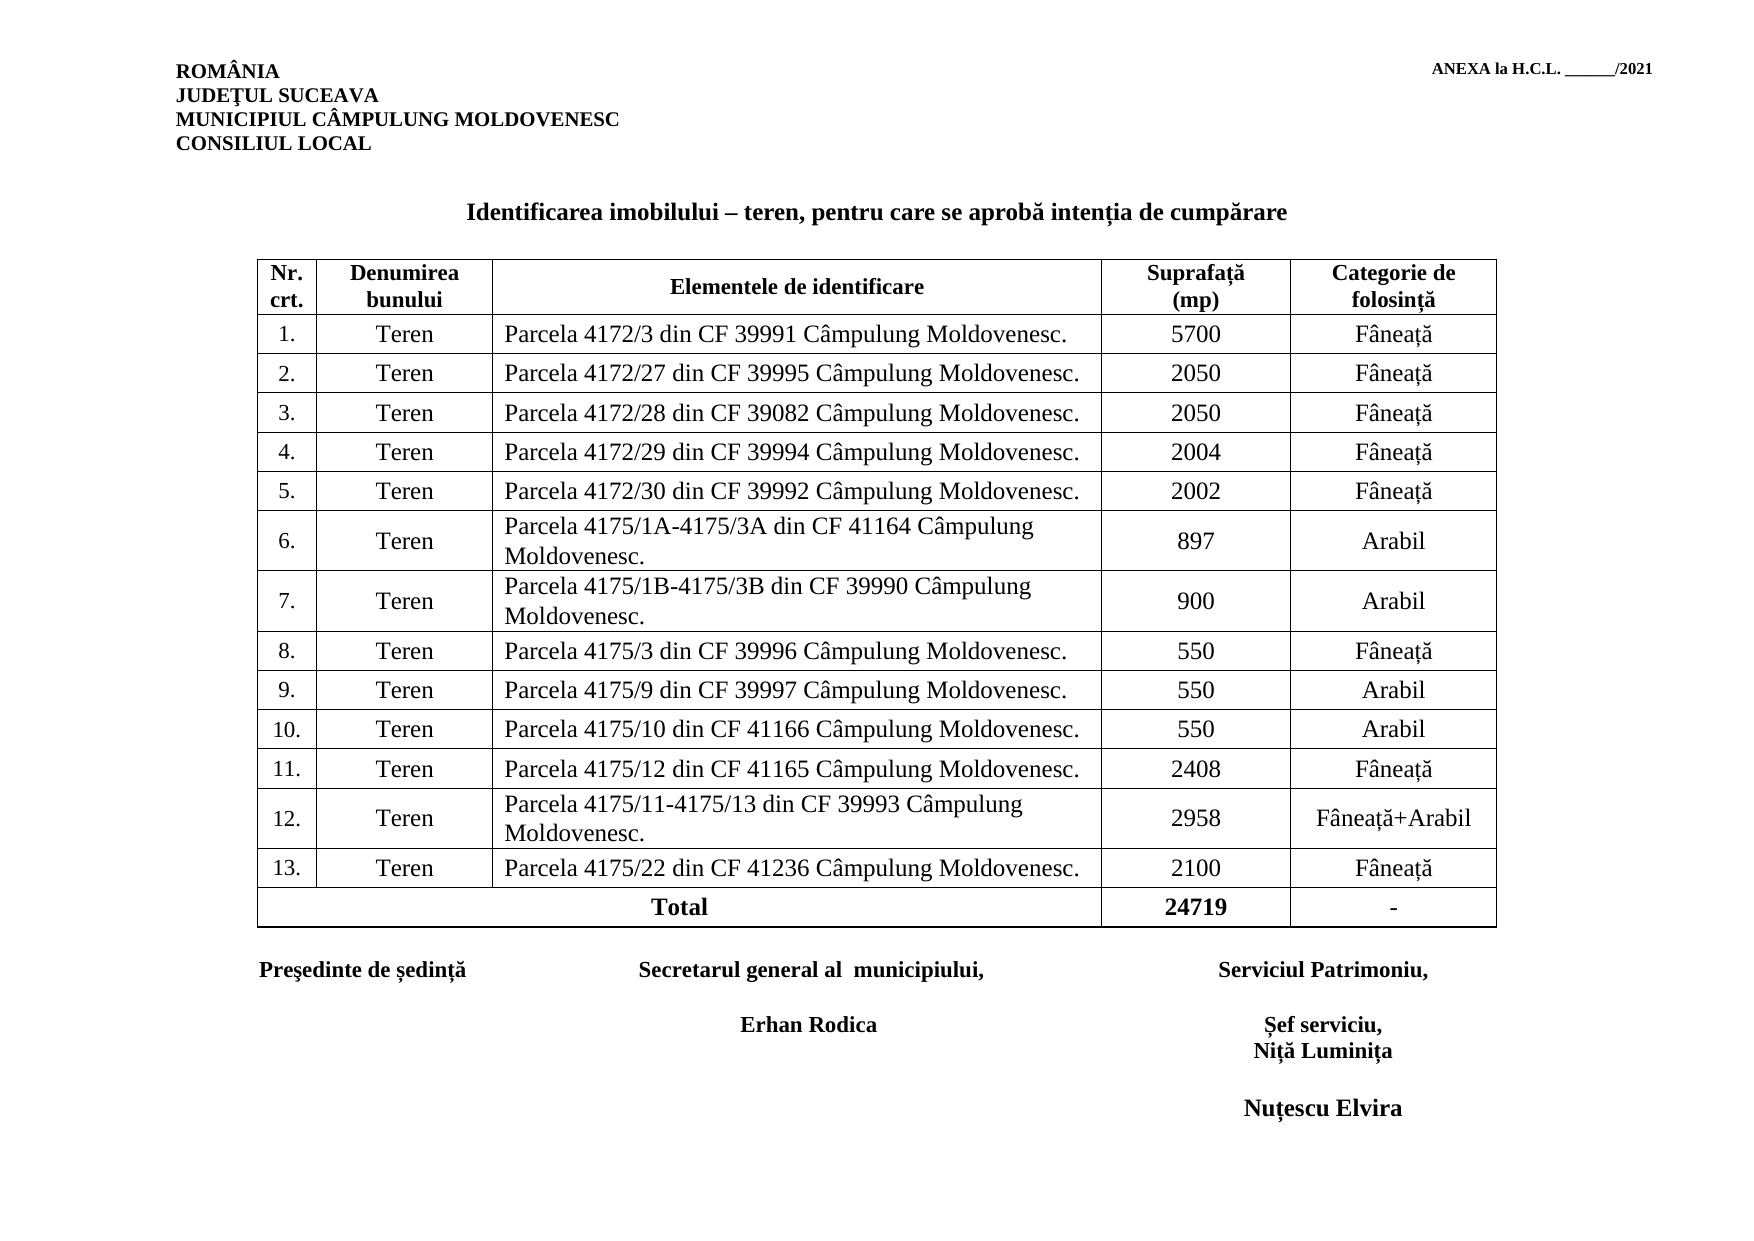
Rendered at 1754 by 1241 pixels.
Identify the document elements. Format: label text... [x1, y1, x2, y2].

table_cell Parcela 4175/10 din CF 41166 Câmpulung Moldovenesc. [493, 710, 1101, 748]
table_cell 5. [258, 472, 316, 510]
table_cell Parcela 4172/3 din CF 39991 Câmpulung Moldovenesc. [493, 315, 1101, 353]
table_cell Fâneață [1291, 749, 1496, 788]
table_cell Parcela 4172/28 din CF 39082 Câmpulung Moldovenesc. [493, 393, 1101, 432]
table_cell Arabil [1291, 511, 1496, 570]
table_cell Arabil [1291, 571, 1496, 631]
table_cell Teren [317, 393, 492, 432]
table_cell Teren [317, 571, 492, 631]
table_header Denumirea bunului [317, 260, 492, 314]
table_cell Teren [317, 789, 492, 848]
table_header Secretarul general al municipiului, Erhan Rodica [561, 956, 1057, 1148]
table_cell 24719 [1102, 888, 1290, 926]
table_cell 2050 [1102, 354, 1290, 392]
table_cell Arabil [1291, 710, 1496, 748]
table_cell Total [258, 888, 1101, 926]
table_cell 5700 [1102, 315, 1290, 353]
table_header Suprafață (mp) [1102, 260, 1290, 314]
table_cell Teren [317, 354, 492, 392]
table_cell 8. [258, 632, 316, 670]
table_cell 2050 [1102, 393, 1290, 432]
table_header Categorie de folosință [1291, 260, 1496, 314]
table_cell 550 [1102, 710, 1290, 748]
table_cell 6. [258, 511, 316, 570]
table_cell Parcela 4172/29 din CF 39994 Câmpulung Moldovenesc. [493, 433, 1101, 471]
table_cell Arabil [1291, 671, 1496, 709]
table_cell Parcela 4172/27 din CF 39995 Câmpulung Moldovenesc. [493, 354, 1101, 392]
table_cell Parcela 4175/9 din CF 39997 Câmpulung Moldovenesc. [493, 671, 1101, 709]
table_cell Fâneață [1291, 433, 1496, 471]
table_header Elementele de identificare [493, 260, 1101, 314]
table_cell Fâneață [1291, 632, 1496, 670]
table_cell 897 [1102, 511, 1290, 570]
table_cell Teren [317, 511, 492, 570]
table_cell Parcela 4175/11-4175/13 din CF 39993 Câmpulung Moldovenesc. [493, 789, 1101, 848]
table_cell Parcela 4175/12 din CF 41165 Câmpulung Moldovenesc. [493, 749, 1101, 788]
table_cell Parcela 4172/30 din CF 39992 Câmpulung Moldovenesc. [493, 472, 1101, 510]
table_header ROMÂNIA JUDEŢUL SUCEAVA MUNICIPIUL CÂMPULUNG MOLDOVENESC CONSILIUL LOCAL [164, 59, 914, 197]
table_cell Fâneață [1291, 315, 1496, 353]
table_cell 7. [258, 571, 316, 631]
table_cell - [1291, 888, 1496, 926]
table_header Serviciul Patrimoniu, Șef serviciu, Niță Luminița Nuțescu Elvira [1057, 956, 1589, 1148]
table_cell 550 [1102, 632, 1290, 670]
table_cell 2958 [1102, 789, 1290, 848]
table_cell 13. [258, 849, 316, 887]
table_cell 9. [258, 671, 316, 709]
table_cell Fâneață+Arabil [1291, 789, 1496, 848]
table_cell 10. [258, 710, 316, 748]
table_cell Teren [317, 849, 492, 887]
table_cell Parcela 4175/1B-4175/3B din CF 39990 Câmpulung Moldovenesc. [493, 571, 1101, 631]
table_cell 2. [258, 354, 316, 392]
table_cell Teren [317, 315, 492, 353]
table_cell 3. [258, 393, 316, 432]
table_cell 900 [1102, 571, 1290, 631]
table_cell 2100 [1102, 849, 1290, 887]
table_cell Teren [317, 433, 492, 471]
table_cell Teren [317, 710, 492, 748]
text Identificarea imobilului – teren, pentru care se aprobă intenția de cumpărare [150, 197, 1604, 225]
table_header ANEXA la H.C.L. ______/2021 [914, 59, 1664, 197]
table_cell Teren [317, 671, 492, 709]
table_cell 550 [1102, 671, 1290, 709]
table_header Preşedinte de ședință [165, 956, 561, 1148]
table_cell Fâneață [1291, 393, 1496, 432]
table_cell Teren [317, 472, 492, 510]
table_cell Teren [317, 632, 492, 670]
table_cell 11. [258, 749, 316, 788]
table_cell Parcela 4175/3 din CF 39996 Câmpulung Moldovenesc. [493, 632, 1101, 670]
table_cell 1. [258, 315, 316, 353]
table_cell Parcela 4175/1A-4175/3A din CF 41164 Câmpulung Moldovenesc. [493, 511, 1101, 570]
table_cell 12. [258, 789, 316, 848]
table_cell Fâneață [1291, 849, 1496, 887]
table_cell Fâneață [1291, 472, 1496, 510]
table_cell 4. [258, 433, 316, 471]
table_cell Teren [317, 749, 492, 788]
table_cell Parcela 4175/22 din CF 41236 Câmpulung Moldovenesc. [493, 849, 1101, 887]
table_cell 2408 [1102, 749, 1290, 788]
table_cell 2002 [1102, 472, 1290, 510]
table_cell Fâneață [1291, 354, 1496, 392]
table_header Nr.crt. [258, 260, 316, 314]
table_cell 2004 [1102, 433, 1290, 471]
